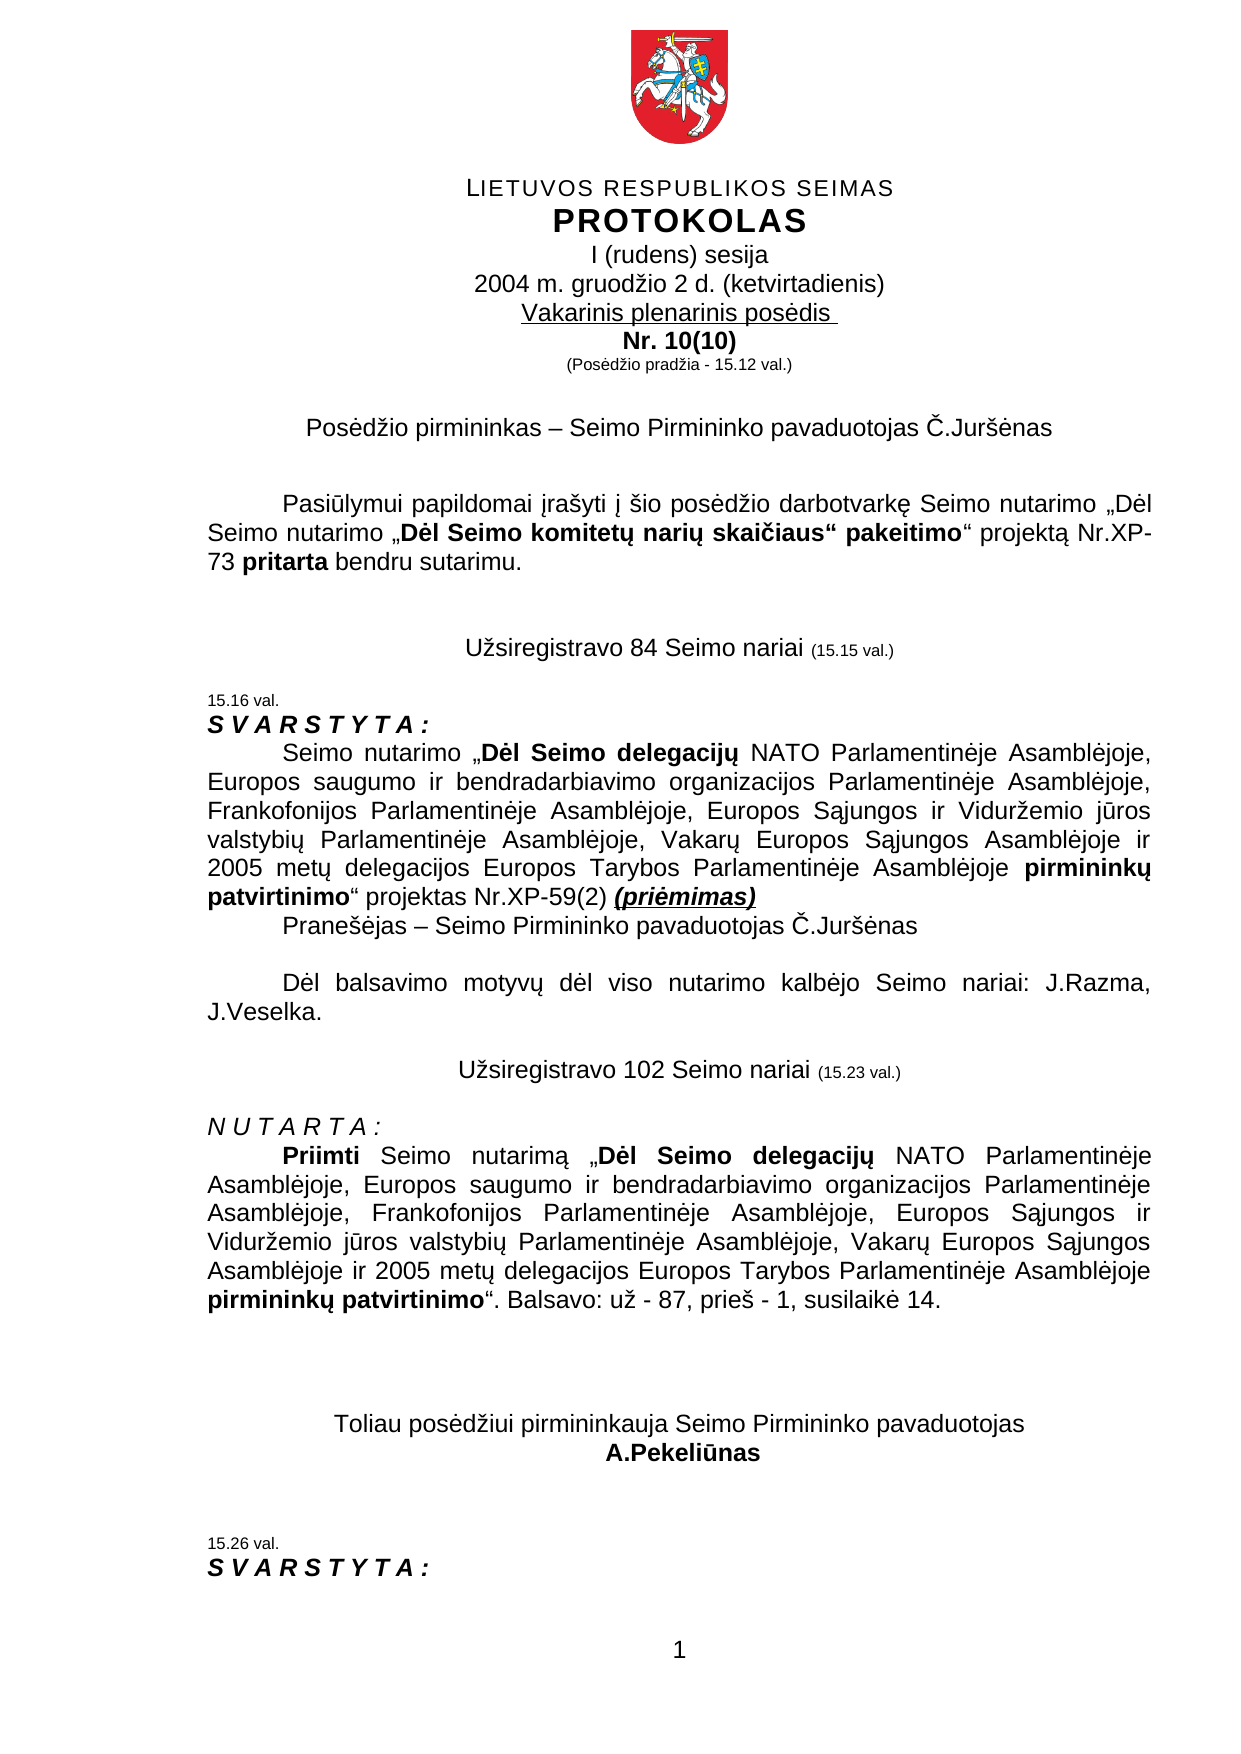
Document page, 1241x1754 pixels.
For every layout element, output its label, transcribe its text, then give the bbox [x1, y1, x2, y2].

text Pasiūlymui papildomai įrašyti į šio posėdžio darbotvarkę Seimo nutarimo „Dėl Seimo nutarimo „Dėl Seimo komitetų narių skaičiaus“ pakeitimo“ projektą Nr.XP-73 pritarta bendru sutarimu. [207, 489, 1152, 576]
text Nr. 10(10) [207, 326, 1152, 355]
text S V A R S T Y T A : [207, 1553, 1152, 1582]
text Seimo nutarimo „Dėl Seimo delegacijų NATO Parlamentinėje Asamblėjoje, Europos saugumo ir bendradarbiavimo organizacijos Parlamentinėje Asamblėjoje, Frankofonijos Parlamentinėje Asamblėjoje, Europos Sąjungos ir Viduržemio jūros valstybių Parlamentinėje Asamblėjoje, Vakarų Europos Sąjungos Asamblėjoje ir 2005 metų delegacijos Europos Tarybos Parlamentinėje Asamblėjoje pirmininkų patvirtinimo“ projektas Nr.XP-59(2) (priėmimas) [207, 738, 1152, 911]
text S V A R S T Y T A : [207, 710, 1152, 738]
text LIETUVOS RESPUBLIKOS SEIMAS [207, 173, 1152, 202]
text Dėl balsavimo motyvų dėl viso nutarimo kalbėjo Seimo nariai: J.Razma, J.Veselka. [207, 968, 1152, 1026]
subtitle A.Pekeliūnas [207, 1438, 1152, 1467]
text 15.26 val. [207, 1534, 1152, 1553]
text Užsiregistravo 102 Seimo nariai (15.23 val.) [207, 1055, 1152, 1083]
text Posėdžio pirmininkas – Seimo Pirmininko pavaduotojas Č.Juršėnas [207, 413, 1152, 441]
text Pranešėjas – Seimo Pirmininko pavaduotojas Č.Juršėnas [207, 911, 1152, 940]
text Užsiregistravo 84 Seimo nariai (15.15 val.) [207, 633, 1152, 662]
text Priimti Seimo nutarimą „Dėl Seimo delegacijų NATO Parlamentinėje Asamblėjoje, Europos saugumo ir bendradarbiavimo organizacijos Parlamentinėje Asamblėjoje, Frankofonijos Parlamentinėje Asamblėjoje, Europos Sąjungos ir Viduržemio jūros valstybių Parlamentinėje Asamblėjoje, Vakarų Europos Sąjungos Asamblėjoje ir 2005 metų delegacijos Europos Tarybos Parlamentinėje Asamblėjoje pirmininkų patvirtinimo“. Balsavo: už - 87, prieš - 1, susilaikė 14. [207, 1141, 1152, 1313]
text (Posėdžio pradžia - 15.12 val.) [207, 355, 1152, 374]
text PROTOKOLAS [207, 202, 1152, 240]
text Vakarinis plenarinis posėdis [207, 297, 1152, 326]
text I (rudens) sesija [207, 240, 1152, 269]
text 15.16 val. [207, 691, 1152, 710]
text N U T A R T A : [207, 1112, 1152, 1141]
text 2004 m. gruodžio 2 d. (ketvirtadienis) [207, 269, 1152, 297]
text Toliau posėdžiui pirmininkauja Seimo Pirmininko pavaduotojas [207, 1409, 1152, 1438]
